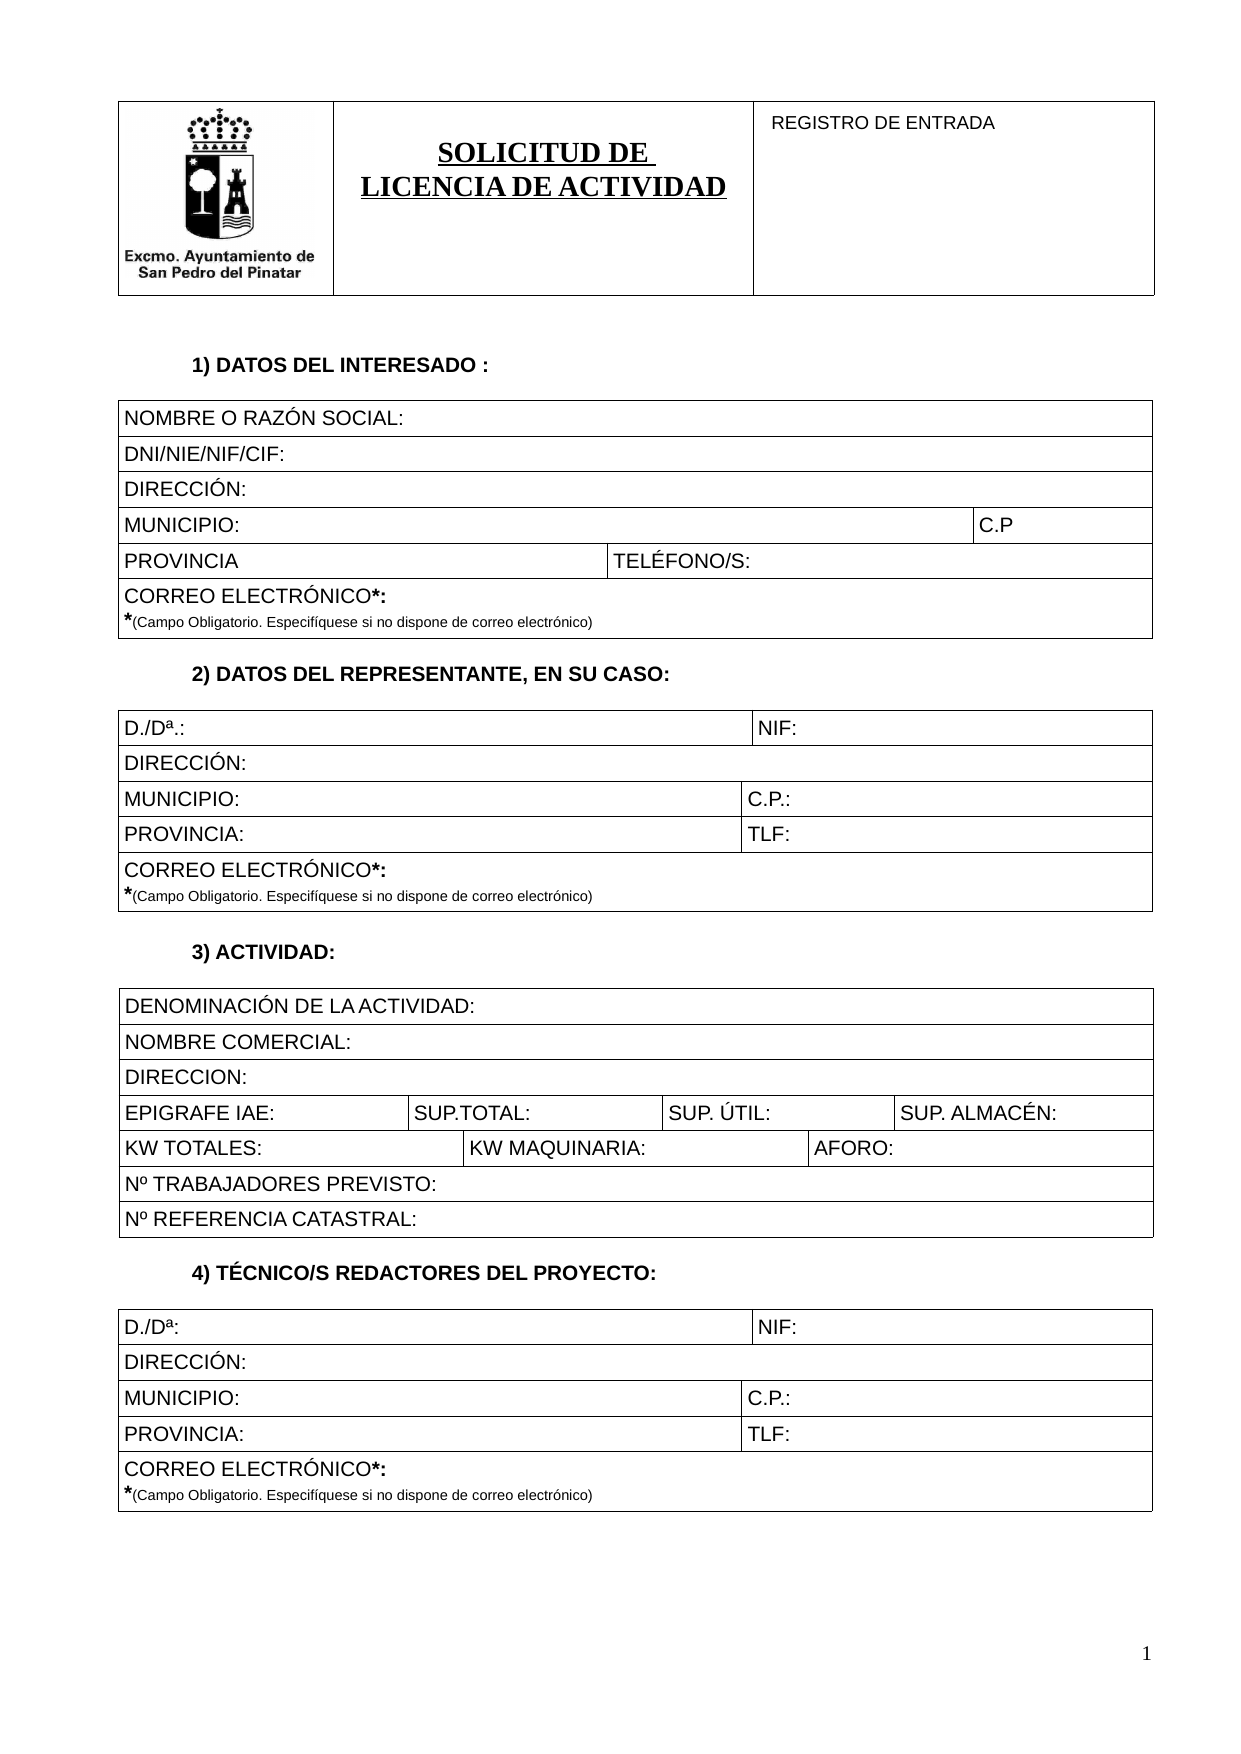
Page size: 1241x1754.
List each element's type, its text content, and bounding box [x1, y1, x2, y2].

table_cell SUP. ALMACÉN: [895, 1096, 1153, 1130]
table_cell PROVINCIA [119, 544, 607, 578]
table_header DENOMINACIÓN DE LA ACTIVIDAD: [120, 989, 1153, 1024]
table_cell CORREO ELECTRÓNICO*: *(Campo Obligatorio. Especifíquese si no dispone de correo electrónico) [119, 853, 1152, 911]
table_header C.P.: [742, 1381, 1152, 1416]
text 2) DATOS DEL REPRESENTANTE, EN SU CASO: [118, 662, 1152, 686]
table_header MUNICIPIO: [119, 782, 741, 816]
table_cell TLF: [742, 1417, 1152, 1451]
table_cell SUP.TOTAL: [409, 1096, 662, 1130]
table_cell CORREO ELECTRÓNICO*: *(Campo Obligatorio. Especifíquese si no dispone de correo electrónico) [119, 579, 1152, 638]
table_cell CORREO ELECTRÓNICO*: *(Campo Obligatorio. Especifíquese si no dispone de correo electrónico) [119, 1452, 1152, 1511]
table_header C.P [974, 508, 1152, 543]
table_cell TLF: [742, 817, 1152, 852]
table_cell DIRECCION: [120, 1060, 1153, 1095]
table_cell SUP. ÚTIL: [663, 1096, 894, 1130]
table_cell AFORO: [809, 1131, 1153, 1166]
table_cell Nº TRABAJADORES PREVISTO: [120, 1167, 1153, 1201]
text 4) TÉCNICO/S REDACTORES DEL PROYECTO: [118, 1261, 1152, 1285]
table_cell TELÉFONO/S: [608, 544, 1152, 578]
picture [125, 108, 315, 278]
table_header MUNICIPIO: [119, 1381, 741, 1416]
table_cell KW MAQUINARIA: [464, 1131, 808, 1166]
table_cell EPIGRAFE IAE: [120, 1096, 408, 1130]
table_header [119, 102, 333, 295]
table_header C.P.: [742, 782, 1152, 816]
table_header DIRECCIÓN: [119, 1345, 1152, 1380]
text 3) ACTIVIDAD: [118, 940, 1152, 964]
table_cell DNI/NIE/NIF/CIF: [119, 437, 1152, 471]
table_header MUNICIPIO: [119, 508, 973, 543]
table_cell Nº REFERENCIA CATASTRAL: [120, 1202, 1153, 1237]
table_cell PROVINCIA: [119, 817, 741, 852]
table_header REGISTRO DE ENTRADA [754, 102, 1154, 295]
table_header SOLICITUD DE LICENCIA DE ACTIVIDAD [334, 102, 753, 295]
table_header NIF: [753, 711, 1152, 745]
table_cell KW TOTALES: [120, 1131, 463, 1166]
table_header D./Dª: [119, 1310, 752, 1344]
table_cell DIRECCIÓN: [119, 472, 1152, 507]
table_header DIRECCIÓN: [119, 746, 1152, 781]
table_cell NOMBRE COMERCIAL: [120, 1025, 1153, 1059]
table_cell PROVINCIA: [119, 1417, 741, 1451]
table_header NIF: [753, 1310, 1152, 1344]
text 1) DATOS DEL INTERESADO : [118, 352, 1152, 376]
table_header D./Dª.: [119, 711, 752, 745]
table_header NOMBRE O RAZÓN SOCIAL: [119, 401, 1152, 436]
